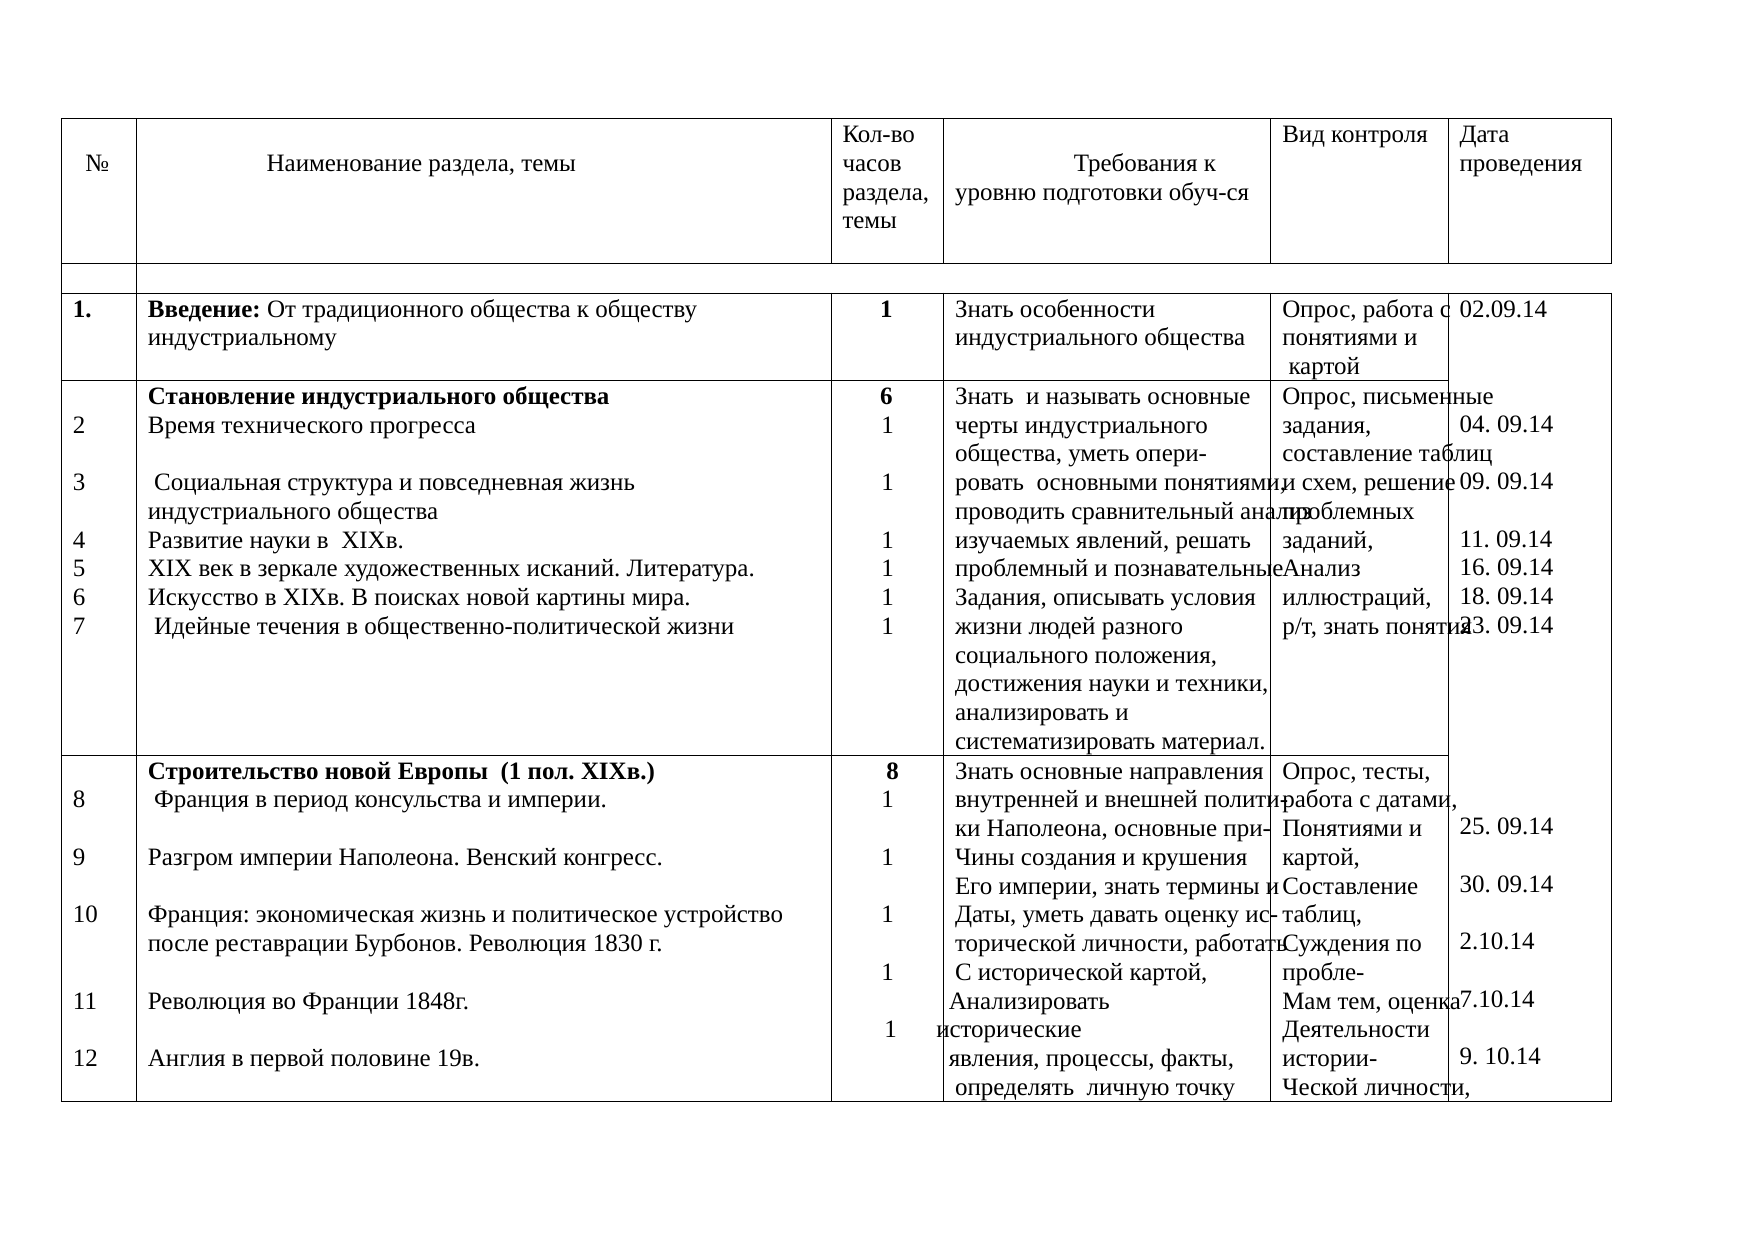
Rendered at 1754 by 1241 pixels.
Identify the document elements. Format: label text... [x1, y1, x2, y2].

table_cell Строительство новой Европы (1 пол. XIXв.) Франция в период консульства и империи. Разгром империи Наполеона. Венский конгресс. Франция: экономическая жизнь и политическое устройство после реставрации Бурбонов. Революция 1830 г. Революция во Франции 1848г. Англия в первой половине 19в. [137, 756, 831, 1101]
table_header Кол-во часов раздела, темы [832, 119, 943, 263]
table_cell 02.09.14 04. 09.14 09. 09.14 11. 09.14 16. 09.14 18. 09.14 23. 09.14 25. 09.14 30. 09.14 2.10.14 7.10.14 9. 10.14 14. 10.14 16. 10.14 21. 10.14 [1449, 294, 1611, 1101]
table_cell Знать основные направления внутренней и внешней полити- ки Наполеона, основные при- Чины создания и крушения Его империи, знать термины и Даты, уметь давать оценку ис- торической личности, работать С исторической картой, Анализировать исторические явления, процессы, факты, определять личную точку зрения; знать особенности объединения германии и Италии . [944, 756, 1270, 1101]
table_cell Становление индустриального общества Время технического прогресса Социальная структура и повседневная жизнь индустриального общества Развитие науки в XIXв. XIX век в зеркале художественных исканий. Литература. Искусство в XIXв. В поисках новой картины мира. Идейные течения в общественно-политической жизни [137, 381, 831, 755]
table_cell Введение: От традиционного общества к обществу индустриальному [137, 294, 831, 380]
table_cell 2 3 4 5 6 7 [62, 381, 136, 755]
table_header № [62, 119, 136, 263]
table_header Наименование раздела, темы [137, 119, 831, 263]
table_cell [137, 264, 1611, 293]
table_cell Знать и называть основные черты индустриального общества, уметь опери- ровать основными понятиями, проводить сравнительный анализ изучаемых явлений, решать проблемный и познавательные Задания, описывать условия жизни людей разного социального положения, достижения науки и техники, анализировать и систематизировать материал. [944, 381, 1270, 755]
table_header Требования к уровню подготовки обуч-ся [944, 119, 1270, 263]
table_cell Опрос, работа с понятиями и картой [1271, 294, 1448, 380]
table_header Вид контроля [1271, 119, 1448, 263]
table_cell [62, 264, 136, 293]
table_cell Опрос, письменные задания, составление таблиц и схем, решение проблемных заданий, Анализ иллюстраций, р/т, знать понятия [1271, 381, 1448, 755]
table_cell 8 9 10 11 12 [62, 756, 136, 1101]
table_cell 6 1 1 1 1 1 1 [832, 381, 943, 755]
table_header Дата проведения [1449, 119, 1611, 263]
table_cell Знать особенности индустриального общества [944, 294, 1270, 380]
table_cell Опрос, тесты, работа с датами, Понятиями и картой, Составление таблиц, Суждения по пробле- Мам тем, оценка Деятельности истории- Ческой личности, Ра- Бота с документами р/т [1271, 756, 1448, 1101]
table_cell 8 1 1 1 1 1 1 1 1 [832, 756, 943, 1101]
table_cell 1 [832, 294, 943, 380]
table_cell 1. [62, 294, 136, 380]
